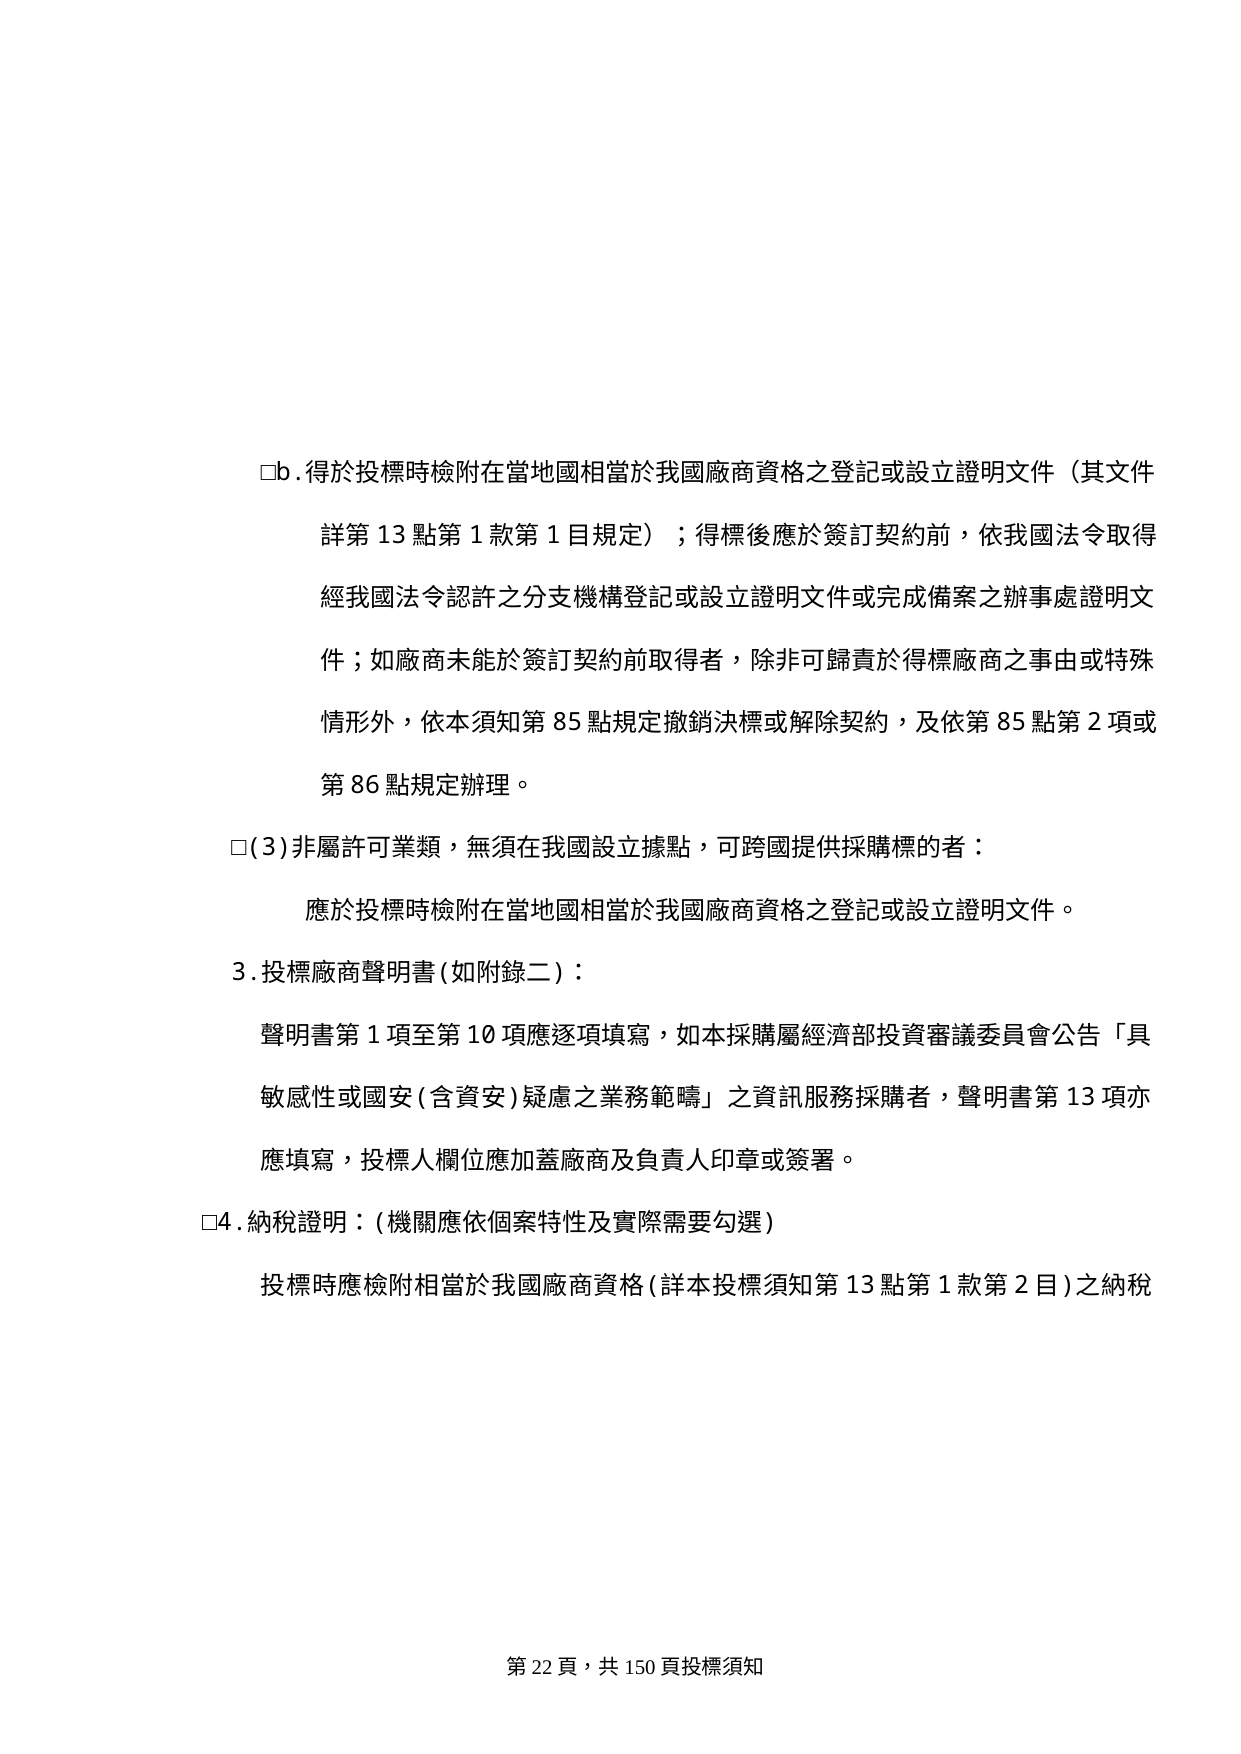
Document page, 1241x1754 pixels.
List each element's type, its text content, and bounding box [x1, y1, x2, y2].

text □4.納稅證明：(機關應依個案特性及實際需要勾選) [202, 1179, 1152, 1242]
text 聲明書第1項至第10項應逐項填寫，如本採購屬經濟部投資審議委員會公告「具敏感性或國安(含資安)疑慮之業務範疇」之資訊服務採購者，聲明書第13項亦應填寫，投標人欄位應加蓋廠商及負責人印章或簽署。 [260, 992, 1152, 1179]
text □b.得於投標時檢附在當地國相當於我國廠商資格之登記或設立證明文件（其文件詳第13點第1款第1目規定）；得標後應於簽訂契約前，依我國法令取得經我國法令認許之分支機構登記或設立證明文件或完成備案之辦事處證明文件；如廠商未能於簽訂契約前取得者，除非可歸責於得標廠商之事由或特殊情形外，依本須知第85點規定撤銷決標或解除契約，及依第85點第2項或第86點規定辦理。 [261, 429, 1157, 804]
text 投標時應檢附相當於我國廠商資格(詳本投標須知第13點第1款第2目)之納稅 [260, 1242, 1152, 1304]
text □(3)非屬許可業類，無須在我國設立據點，可跨國提供採購標的者： [231, 804, 1157, 867]
text 應於投標時檢附在當地國相當於我國廠商資格之登記或設立證明文件。 [305, 867, 1157, 929]
text 3.投標廠商聲明書(如附錄二)： [231, 929, 1152, 992]
